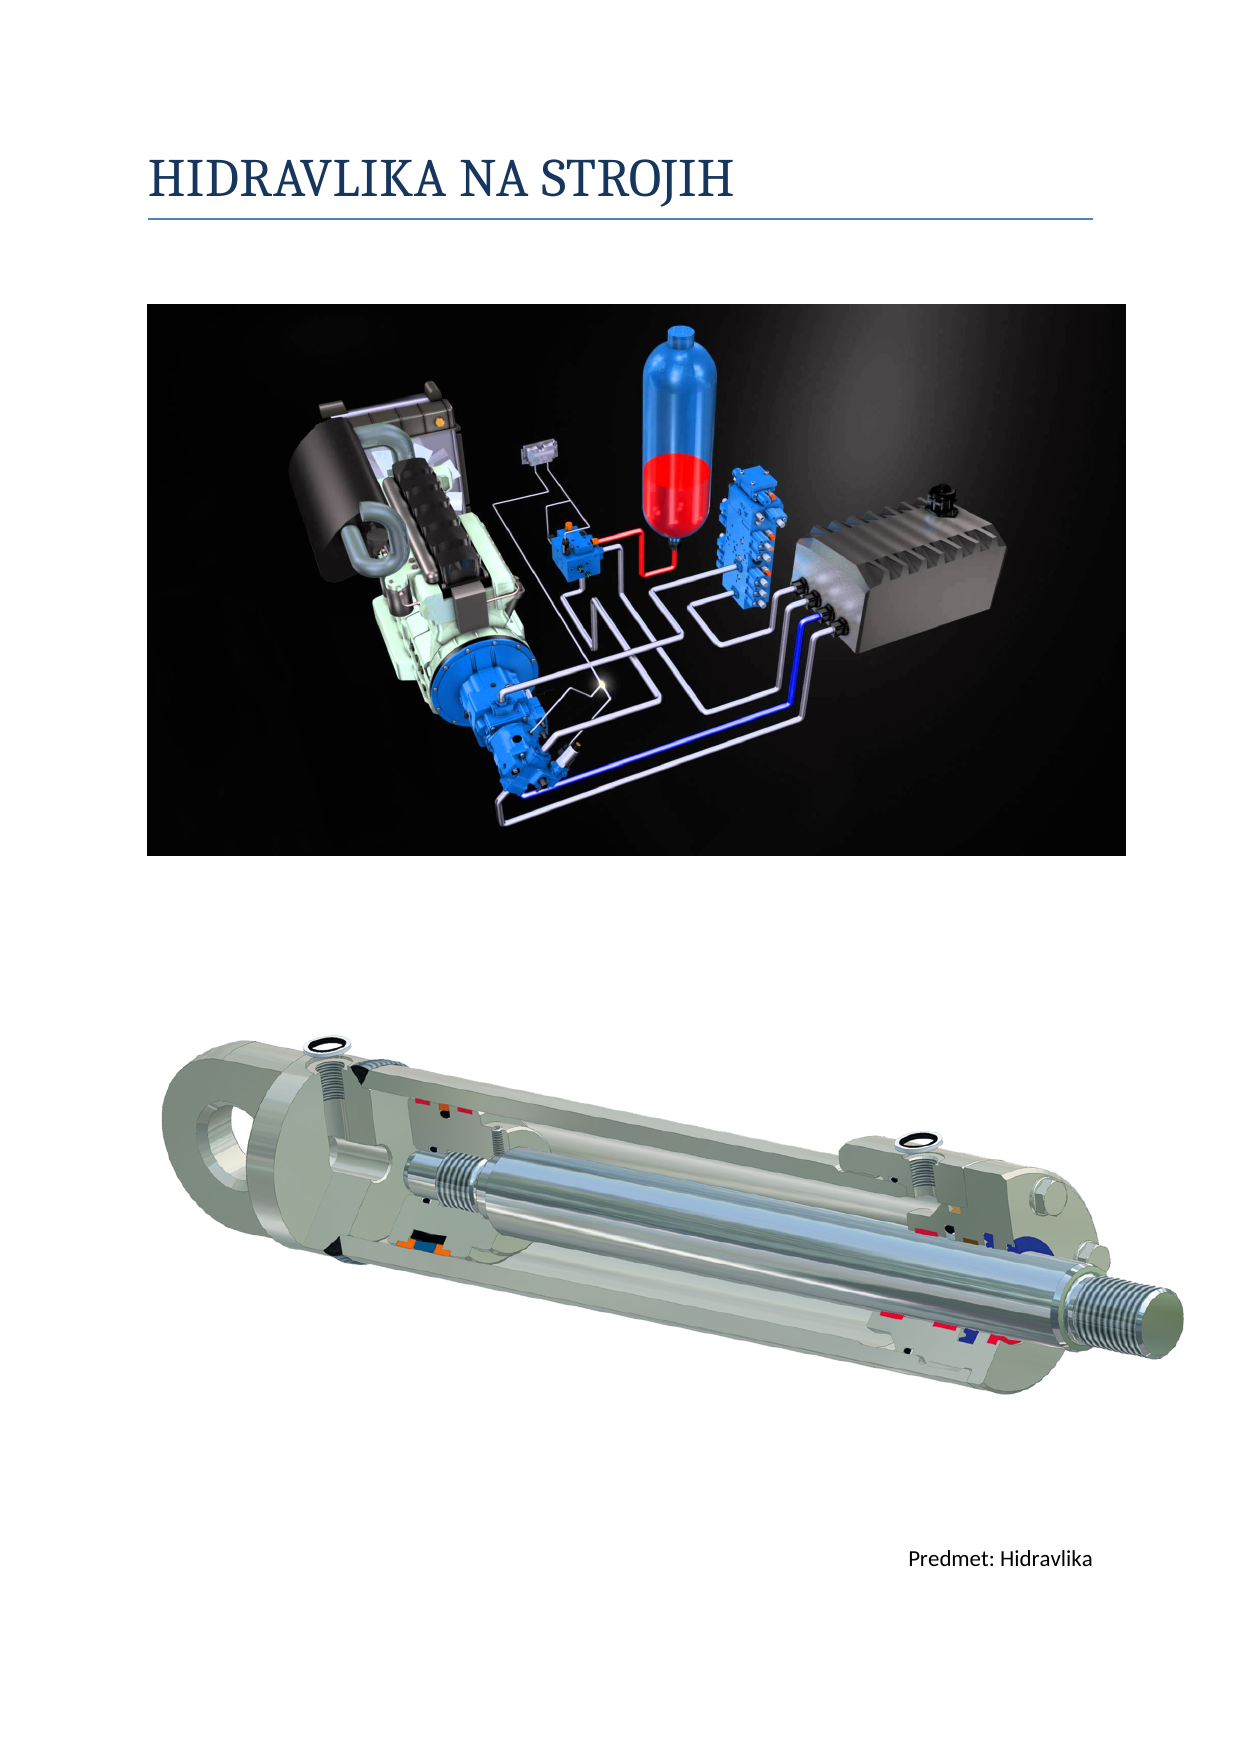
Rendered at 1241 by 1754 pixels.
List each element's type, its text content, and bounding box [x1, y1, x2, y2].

text Predmet: Hidravlika [148, 1544, 1093, 1572]
picture [147, 304, 1126, 856]
picture [147, 880, 1198, 1466]
title HIDRAVLIKA NA STROJIH [148, 148, 1093, 218]
